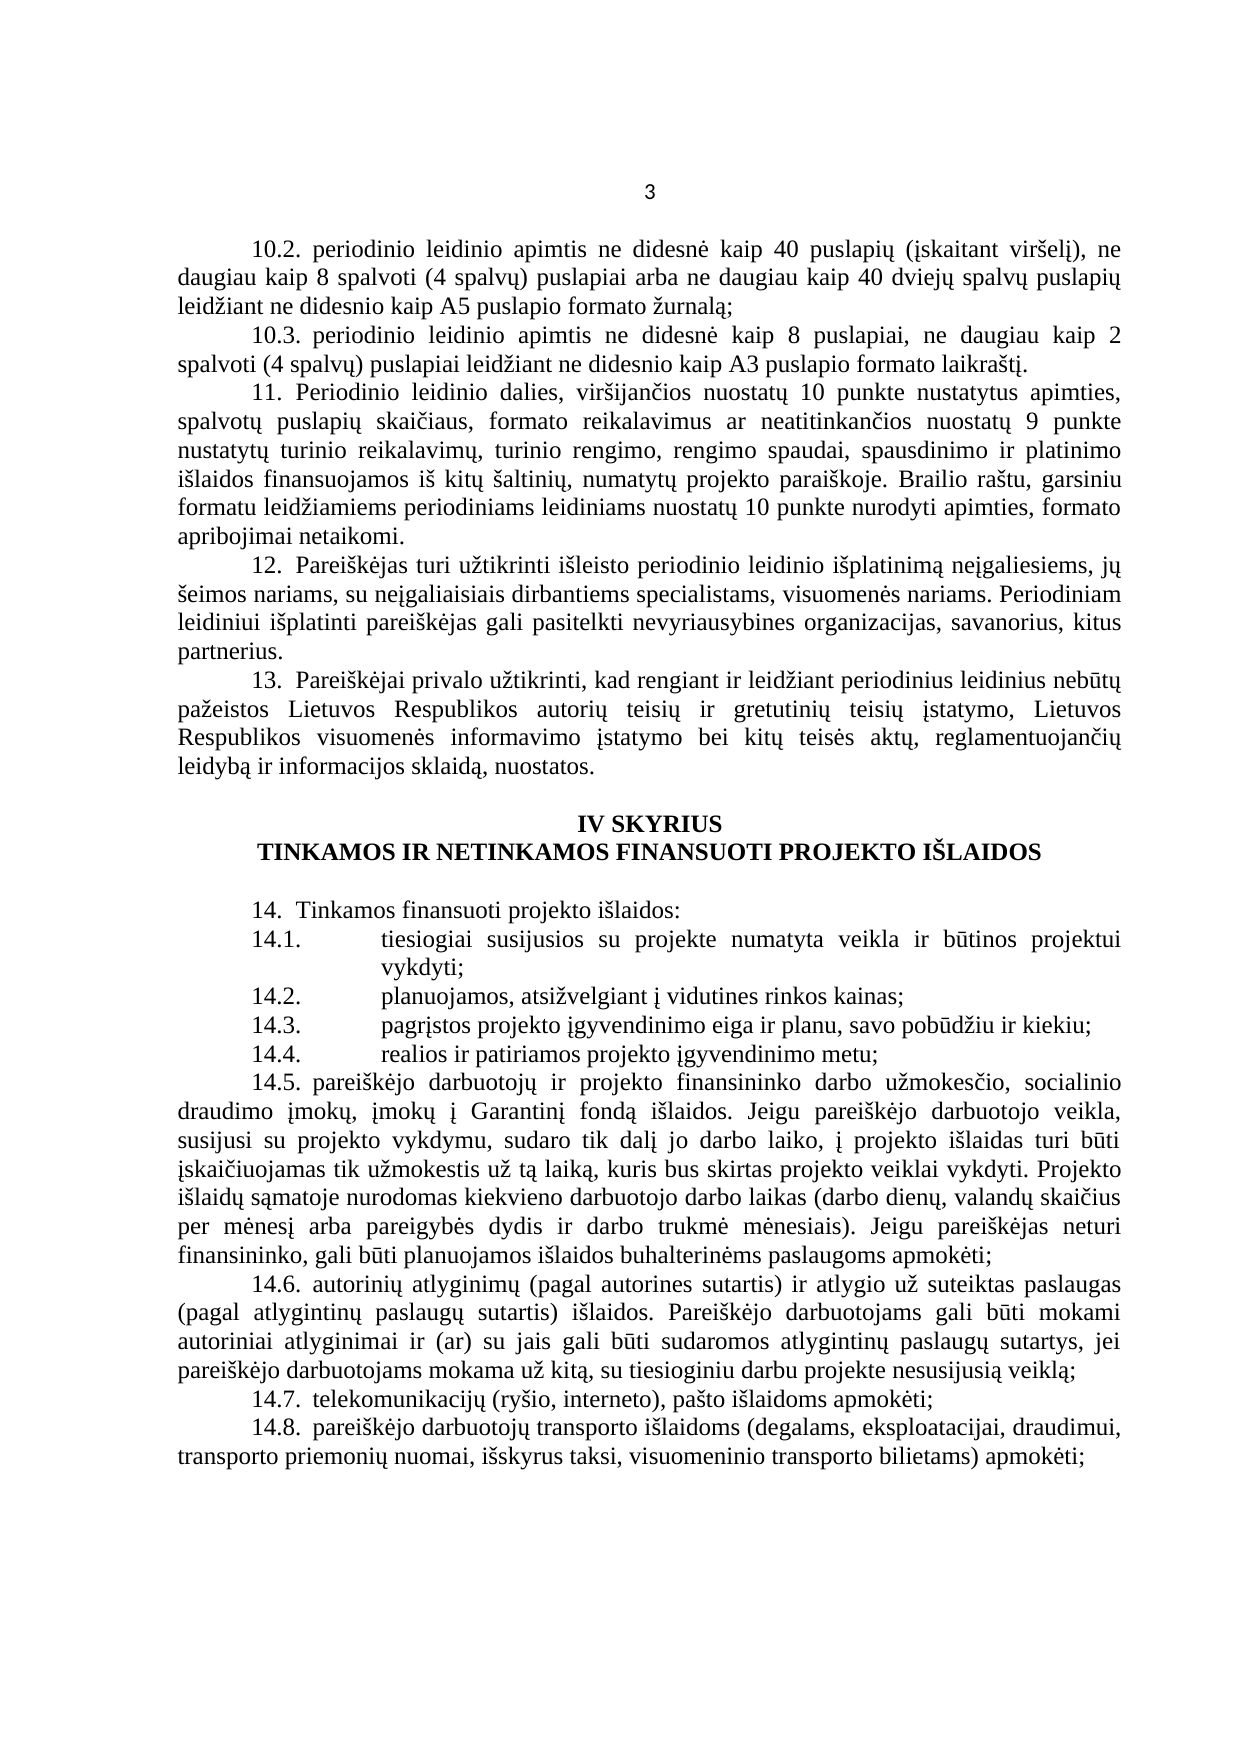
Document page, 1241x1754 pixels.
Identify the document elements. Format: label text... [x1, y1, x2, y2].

text 14.3. pagrįstos projekto įgyvendinimo eiga ir planu, savo pobūdžiu ir kiekiu; [251, 1010, 1122, 1039]
text 14. Tinkamos finansuoti projekto išlaidos: [177, 895, 1122, 924]
text 14.1. tiesiogiai susijusios su projekte numatyta veikla ir būtinos projektui vykdyti; [251, 924, 1122, 981]
text 14.8. pareiškėjo darbuotojų transporto išlaidoms (degalams, eksploatacijai, draudimui, transporto priemonių nuomai, išskyrus taksi, visuomeninio transporto bilietams) apmokėti; [177, 1412, 1122, 1470]
text 14.4. realios ir patiriamos projekto įgyvendinimo metu; [251, 1039, 1122, 1067]
text 10.2. periodinio leidinio apimtis ne didesnė kaip 40 puslapių (įskaitant viršelį), ne daugiau kaip 8 spalvoti (4 spalvų) puslapiai arba ne daugiau kaip 40 dviejų spalvų puslapių leidžiant ne didesnio kaip A5 puslapio formato žurnalą; [177, 234, 1122, 320]
text 13. Pareiškėjai privalo užtikrinti, kad rengiant ir leidžiant periodinius leidinius nebūtų pažeistos Lietuvos Respublikos autorių teisių ir gretutinių teisių įstatymo, Lietuvos Respublikos visuomenės informavimo įstatymo bei kitų teisės aktų, reglamentuojančių leidybą ir informacijos sklaidą, nuostatos. [177, 665, 1122, 780]
text 14.6. autorinių atlyginimų (pagal autorines sutartis) ir atlygio už suteiktas paslaugas (pagal atlygintinų paslaugų sutartis) išlaidos. Pareiškėjo darbuotojams gali būti mokami autoriniai atlyginimai ir (ar) su jais gali būti sudaromos atlygintinų paslaugų sutartys, jei pareiškėjo darbuotojams mokama už kitą, su tiesioginiu darbu projekte nesusijusią veiklą; [177, 1269, 1122, 1384]
text 12. Pareiškėjas turi užtikrinti išleisto periodinio leidinio išplatinimą neįgaliesiems, jų šeimos nariams, su neįgaliaisiais dirbantiems specialistams, visuomenės nariams. Periodiniam leidiniui išplatinti pareiškėjas gali pasitelkti nevyriausybines organizacijas, savanorius, kitus partnerius. [177, 550, 1122, 665]
text 14.5. pareiškėjo darbuotojų ir projekto finansininko darbo užmokesčio, socialinio draudimo įmokų, įmokų į Garantinį fondą išlaidos. Jeigu pareiškėjo darbuotojo veikla, susijusi su projekto vykdymu, sudaro tik dalį jo darbo laiko, į projekto išlaidas turi būti įskaičiuojamas tik užmokestis už tą laiką, kuris bus skirtas projekto veiklai vykdyti. Projekto išlaidų sąmatoje nurodomas kiekvieno darbuotojo darbo laikas (darbo dienų, valandų skaičius per mėnesį arba pareigybės dydis ir darbo trukmė mėnesiais). Jeigu pareiškėjas neturi finansininko, gali būti planuojamos išlaidos buhalterinėms paslaugoms apmokėti; [177, 1067, 1122, 1269]
text TINKAMOS IR NETINKAMOS FINANSUOTI PROJEKTO IŠLAIDOS [177, 837, 1122, 866]
text IV SKYRIUS [177, 809, 1122, 837]
text 11. Periodinio leidinio dalies, viršijančios nuostatų 10 punkte nustatytus apimties, spalvotų puslapių skaičiaus, formato reikalavimus ar neatitinkančios nuostatų 9 punkte nustatytų turinio reikalavimų, turinio rengimo, rengimo spaudai, spausdinimo ir platinimo išlaidos finansuojamos iš kitų šaltinių, numatytų projekto paraiškoje. Brailio raštu, garsiniu formatu leidžiamiems periodiniams leidiniams nuostatų 10 punkte nurodyti apimties, formato apribojimai netaikomi. [177, 377, 1122, 550]
text 14.2. planuojamos, atsižvelgiant į vidutines rinkos kainas; [251, 981, 1122, 1010]
text 14.7. telekomunikacijų (ryšio, interneto), pašto išlaidoms apmokėti; [177, 1384, 1122, 1412]
text 10.3. periodinio leidinio apimtis ne didesnė kaip 8 puslapiai, ne daugiau kaip 2 spalvoti (4 spalvų) puslapiai leidžiant ne didesnio kaip A3 puslapio formato laikraštį. [177, 320, 1122, 377]
